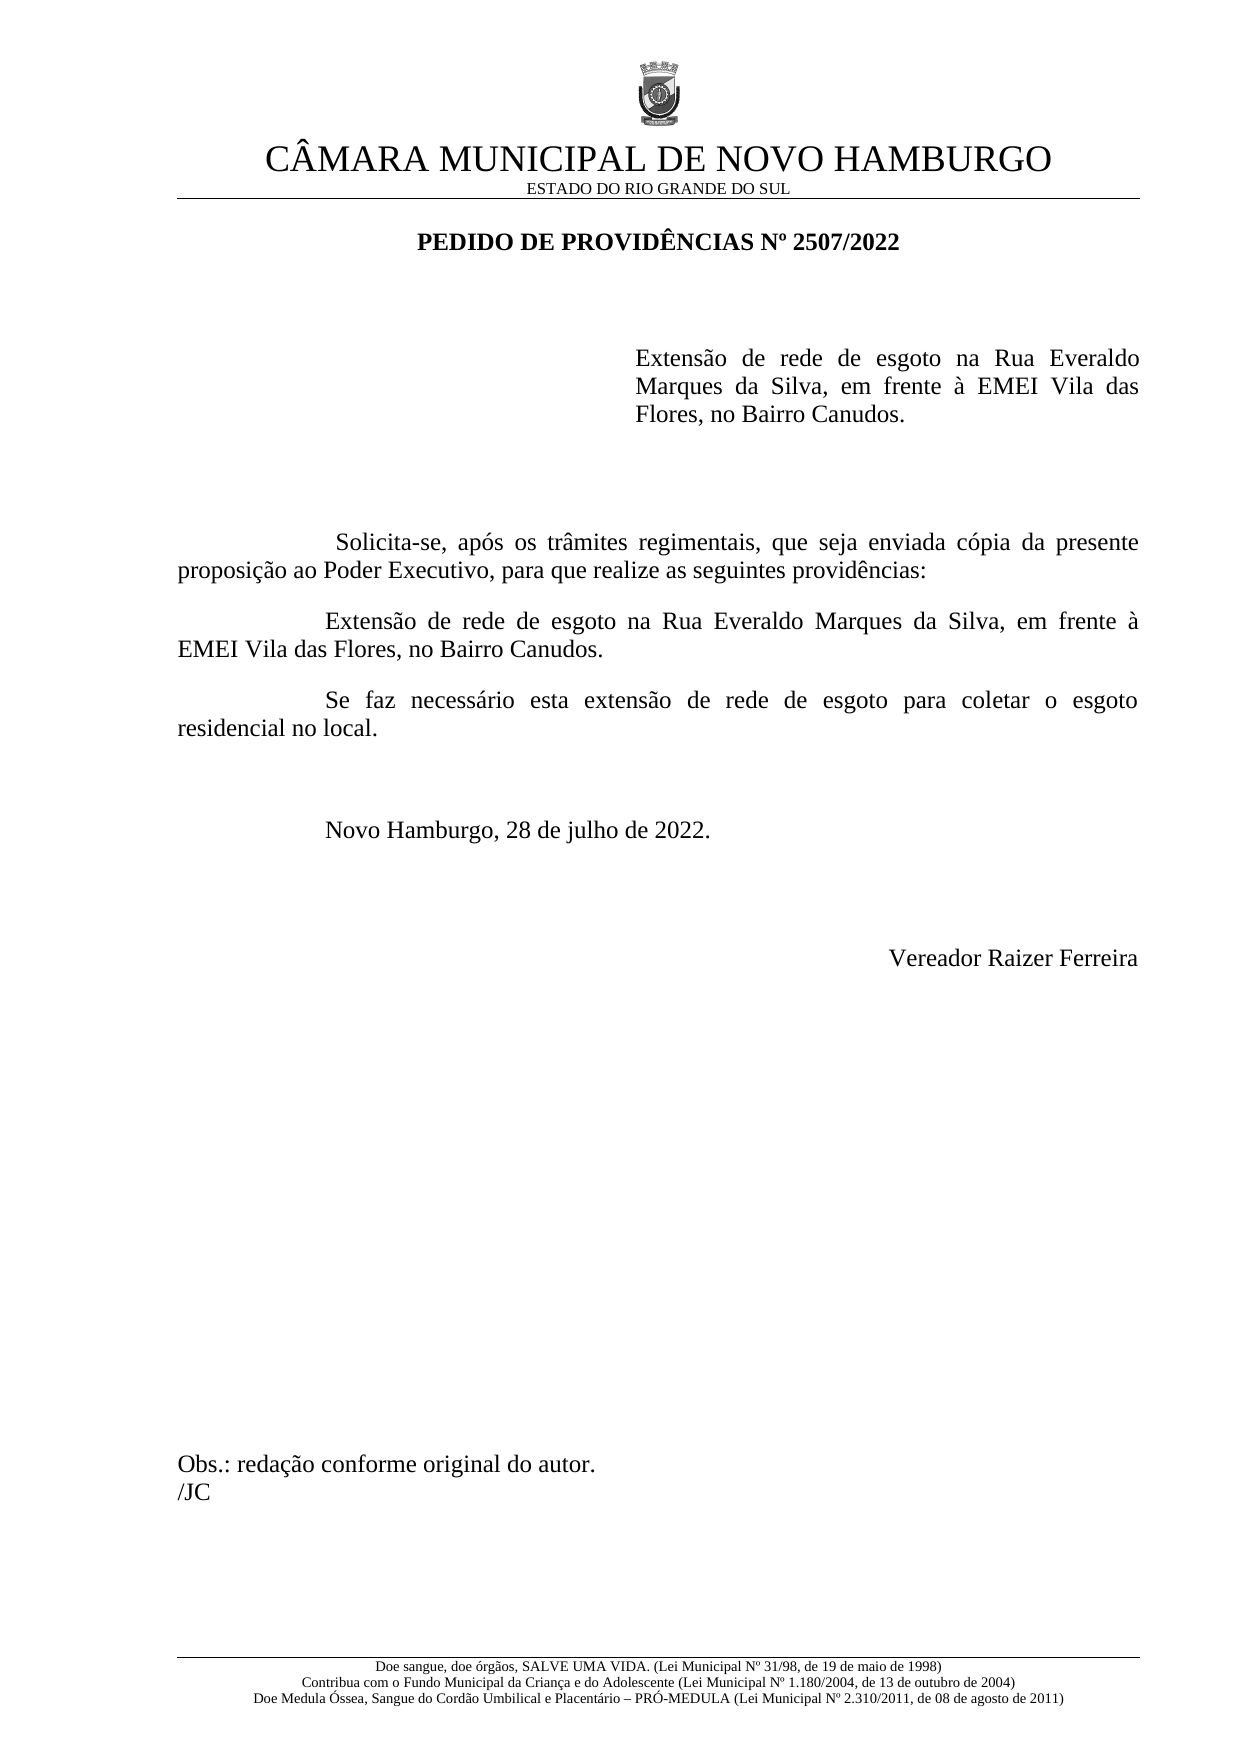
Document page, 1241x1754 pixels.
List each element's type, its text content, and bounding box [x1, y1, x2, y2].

text Obs.: redação conforme original do autor. [177, 1451, 1140, 1478]
text Novo Hamburgo, 28 de julho de 2022. [177, 816, 1140, 844]
text Se faz necessário esta extensão de rede de esgoto para coletar o esgoto residencial no local. [177, 686, 1140, 741]
text Extensão de rede de esgoto na Rua Everaldo Marques da Silva, em frente à EMEI Vila das Flores, no Bairro Canudos. [177, 607, 1140, 662]
text Extensão de rede de esgoto na Rua Everaldo Marques da Silva, em frente à EMEI Vila das Flores, no Bairro Canudos. [635, 344, 1140, 428]
text Solicita-se, após os trâmites regimentais, que seja enviada cópia da presente proposição ao Poder Executivo, para que realize as seguintes providências: [177, 528, 1140, 583]
text /JC [177, 1478, 1140, 1506]
text Vereador Raizer Ferreira [768, 944, 1140, 972]
text PEDIDO DE PROVIDÊNCIAS Nº 2507/2022 [177, 228, 1140, 256]
